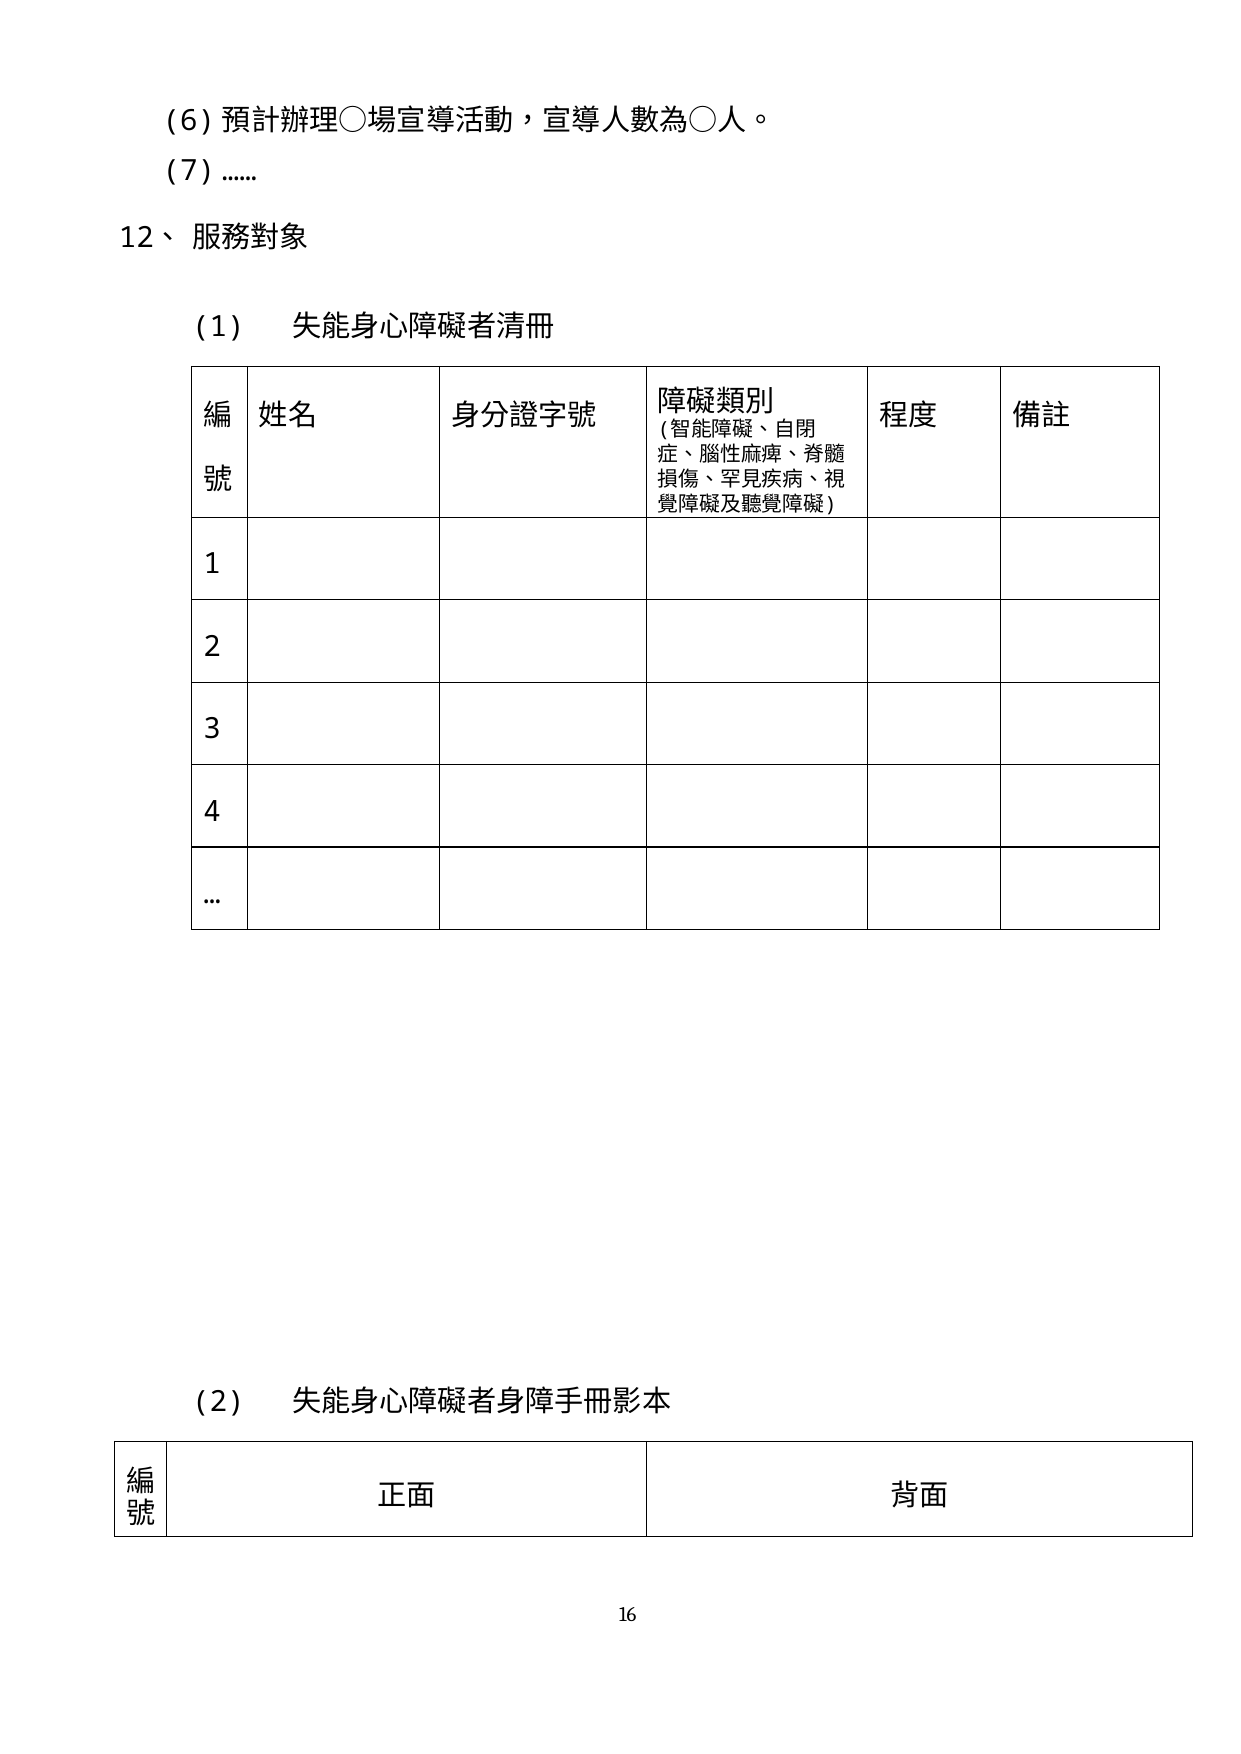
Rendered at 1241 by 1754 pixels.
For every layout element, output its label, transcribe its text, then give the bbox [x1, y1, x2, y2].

table_header 程度 [868, 367, 1000, 517]
table_cell [868, 518, 1000, 599]
list 預計辦理○場宣導活動，宣導人數為○人。 [162, 89, 1137, 139]
table_header 身分證字號 [440, 367, 646, 517]
table_cell [647, 848, 867, 929]
table_header 正面 [167, 1442, 646, 1536]
table_cell [1001, 765, 1159, 846]
table_cell 4 [192, 765, 247, 846]
table_cell 3 [192, 683, 247, 764]
table_cell [868, 848, 1000, 929]
table_cell [248, 600, 439, 682]
table_cell [440, 683, 646, 764]
table_cell [647, 683, 867, 764]
table_cell [248, 683, 439, 764]
table_header 背面 [647, 1442, 1192, 1536]
list 失能身心障礙者清冊 [192, 302, 1137, 344]
table_cell [440, 518, 646, 599]
table_cell [440, 848, 646, 929]
table_header 備註 [1001, 367, 1159, 517]
table_cell 1 [192, 518, 247, 599]
table_cell [248, 848, 439, 929]
table_cell [440, 600, 646, 682]
table_cell [647, 518, 867, 599]
table_header 編號 [115, 1442, 166, 1536]
table_cell [1001, 848, 1159, 929]
table_cell [1001, 600, 1159, 682]
table_header 編號 [192, 367, 247, 517]
table_cell [248, 765, 439, 846]
table_cell … [192, 848, 247, 929]
table_cell [248, 518, 439, 599]
table_cell [1001, 518, 1159, 599]
table_cell [868, 600, 1000, 682]
list 服務對象 [119, 214, 1137, 256]
table_cell [1001, 683, 1159, 764]
list …… [162, 139, 1137, 189]
list 失能身心障礙者身障手冊影本 [192, 1377, 1137, 1419]
table_cell [868, 765, 1000, 846]
table_header 障礙類別 (智能障礙、自閉症、腦性麻痺、脊髓損傷、罕見疾病、視覺障礙及聽覺障礙) [647, 367, 867, 517]
table_cell [647, 600, 867, 682]
table_header 姓名 [248, 367, 439, 517]
table_cell 2 [192, 600, 247, 682]
table_cell [647, 765, 867, 846]
table_cell [868, 683, 1000, 764]
table_cell [440, 765, 646, 846]
